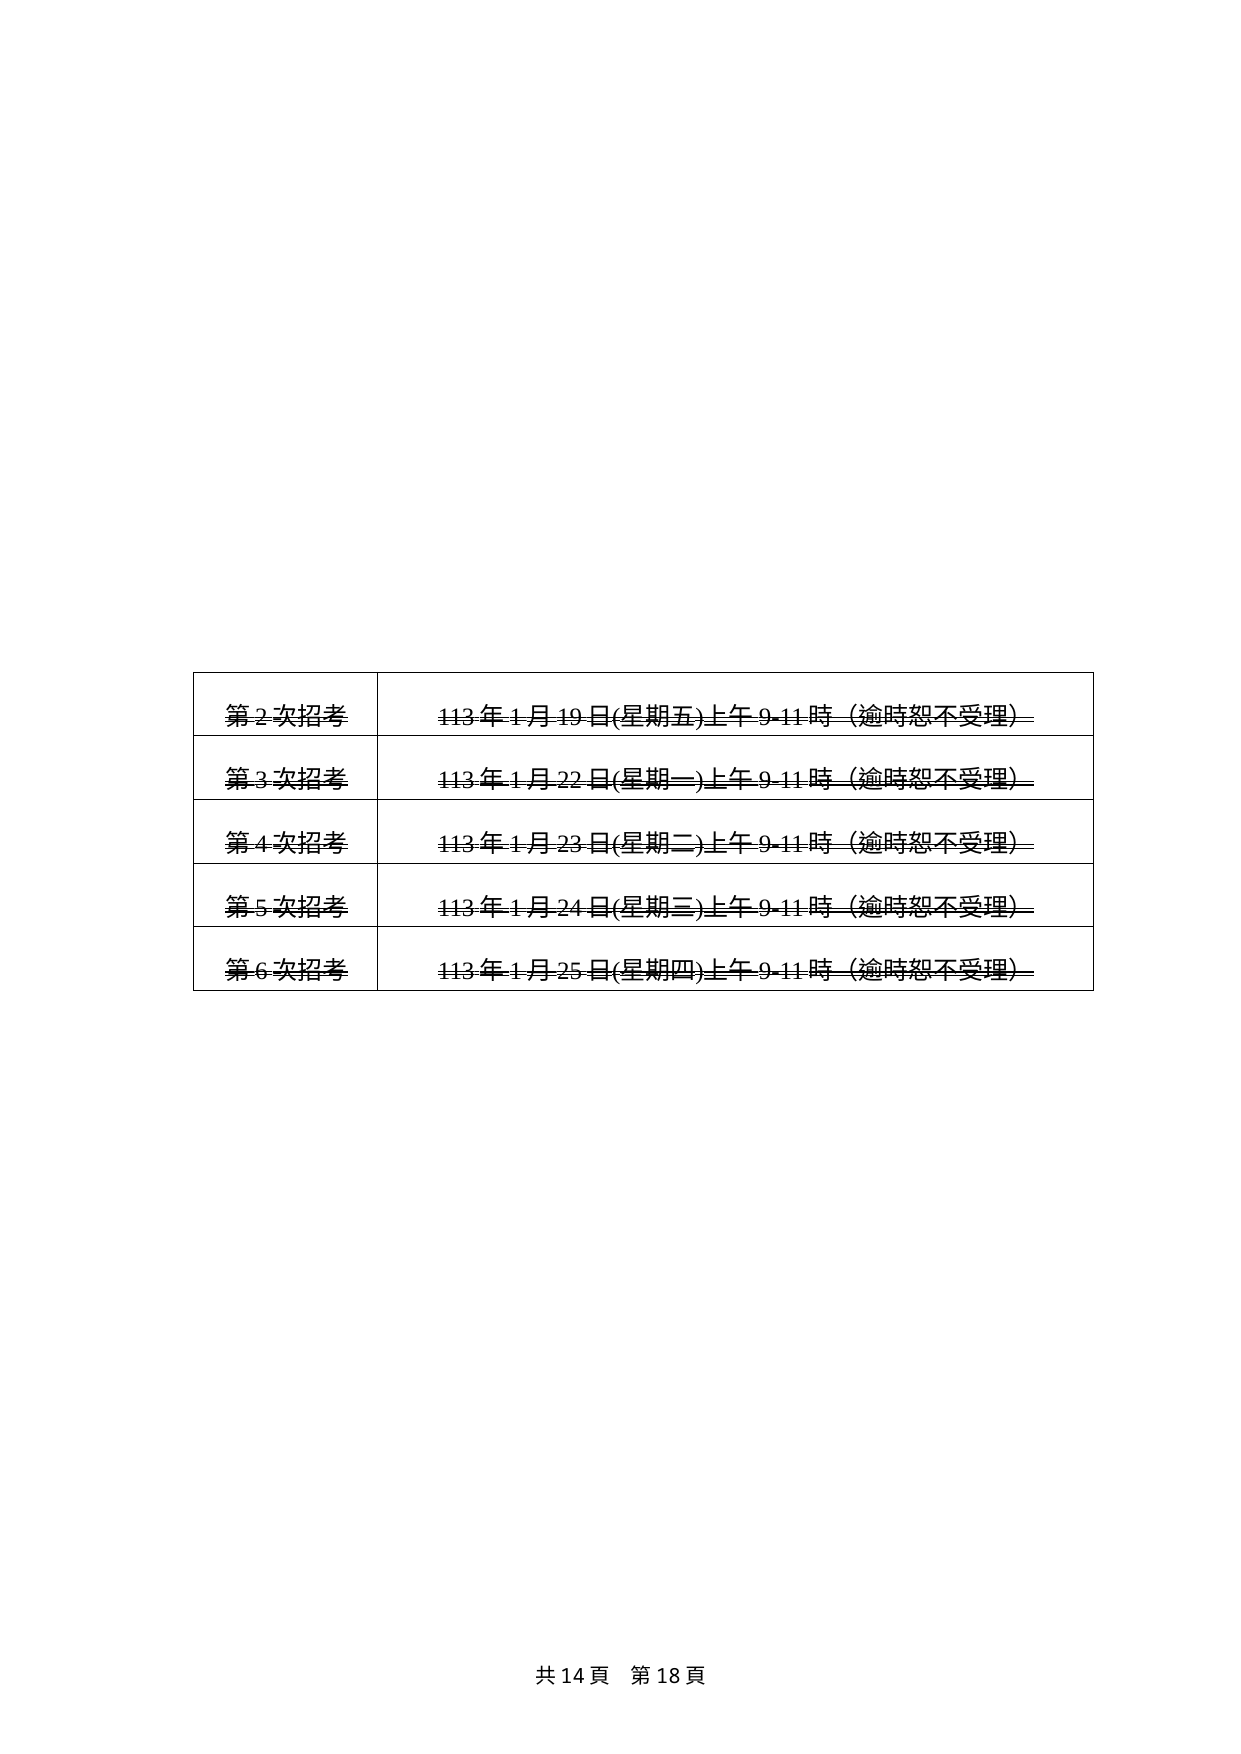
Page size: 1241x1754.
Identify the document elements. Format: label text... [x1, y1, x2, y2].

table_cell 113年1月23日(星期二)上午9-11時（逾時恕不受理） [378, 800, 1093, 862]
table_cell 第2次招考 [194, 673, 377, 735]
table_cell 113年1月19日(星期五)上午9-11時（逾時恕不受理） [378, 673, 1093, 735]
table_cell 第6次招考 [194, 927, 377, 989]
table_cell 第5次招考 [194, 864, 377, 926]
table_cell 113年1月22日(星期一)上午9-11時（逾時恕不受理） [378, 736, 1093, 799]
table_cell 第3次招考 [194, 736, 377, 799]
table_cell 113年1月25日(星期四)上午9-11時（逾時恕不受理） [378, 927, 1093, 989]
table_cell 第4次招考 [194, 800, 377, 862]
table_cell 113年1月24日(星期三)上午9-11時（逾時恕不受理） [378, 864, 1093, 926]
